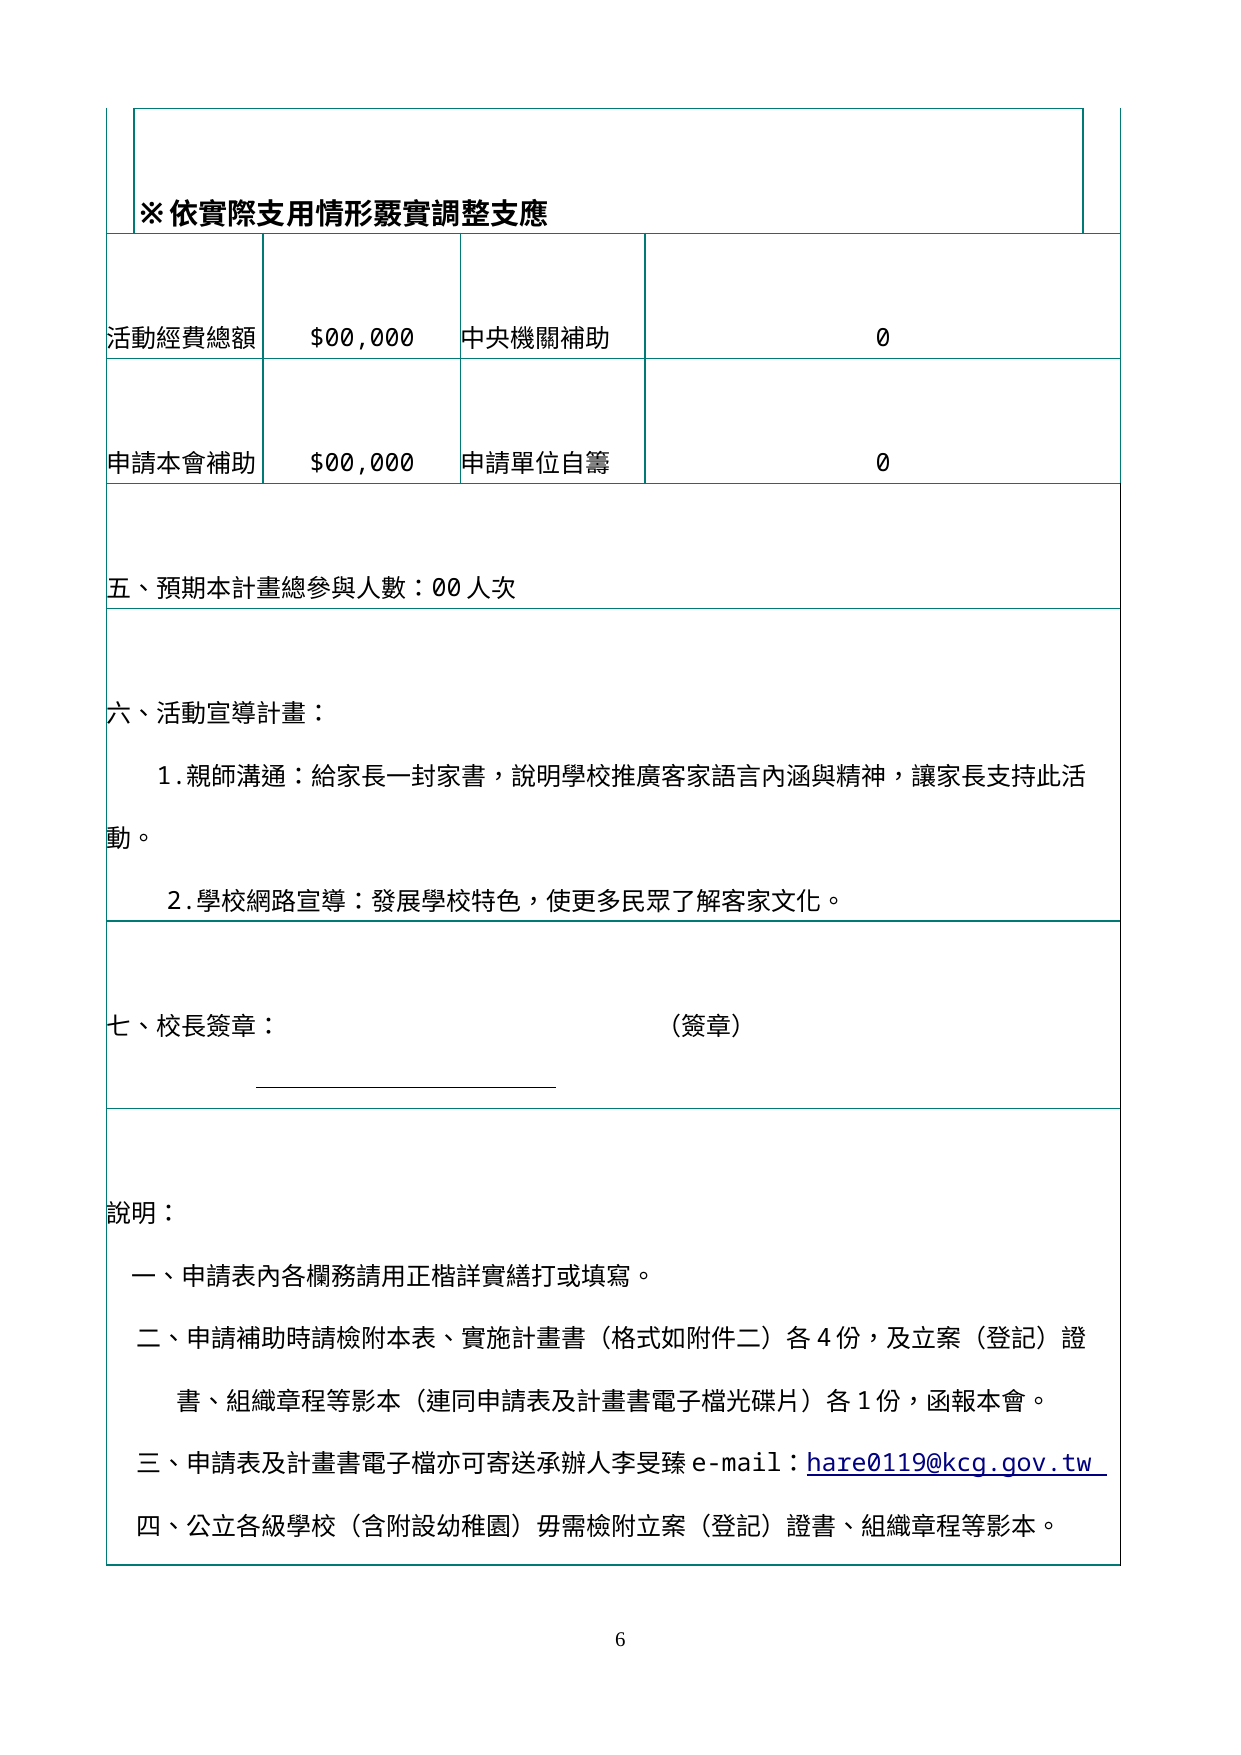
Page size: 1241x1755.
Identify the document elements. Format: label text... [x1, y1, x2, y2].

table_cell 活動經費總額 [107, 234, 262, 358]
table_cell 申請本會補助 [107, 359, 262, 483]
table_cell $00,000 [264, 234, 460, 358]
table_cell 六、活動宣導計畫： 1.親師溝通：給家長一封家書，說明學校推廣客家語言內涵與精神，讓家長支持此活動。 2.學校網路宣導：發展學校特色，使更多民眾了解客家文化。 [107, 609, 1120, 920]
table_cell 申請單位自籌 [461, 359, 644, 483]
table_cell [1084, 108, 1120, 233]
table_cell 中央機關補助 [461, 234, 644, 358]
table_cell $00,000 [264, 359, 460, 483]
table_cell 七、校長簽章： （簽章） ──────────── [107, 922, 1120, 1108]
table_cell 0 [646, 234, 1120, 358]
table_cell 0 [646, 359, 1120, 483]
table_cell [107, 108, 133, 233]
table_cell 五、預期本計畫總參與人數：00人次 [107, 484, 1120, 608]
table_cell ※依實際支用情形覈實調整支應 [135, 109, 1082, 233]
table_cell 說明： 一、申請表內各欄務請用正楷詳實繕打或填寫。 二、申請補助時請檢附本表、實施計畫書（格式如附件二）各4份，及立案（登記）證書、組織章程等影本（連同申請表及計畫書電子檔光碟片）各1份，函報本會。 三、申請表及計畫書電子檔亦可寄送承辦人李旻臻e-mail：hare0119@kcg.gov.tw 四、公立各級學校（含附設幼稚園）毋需檢附立案（登記）證書、組織章程等影本。 [107, 1109, 1120, 1564]
